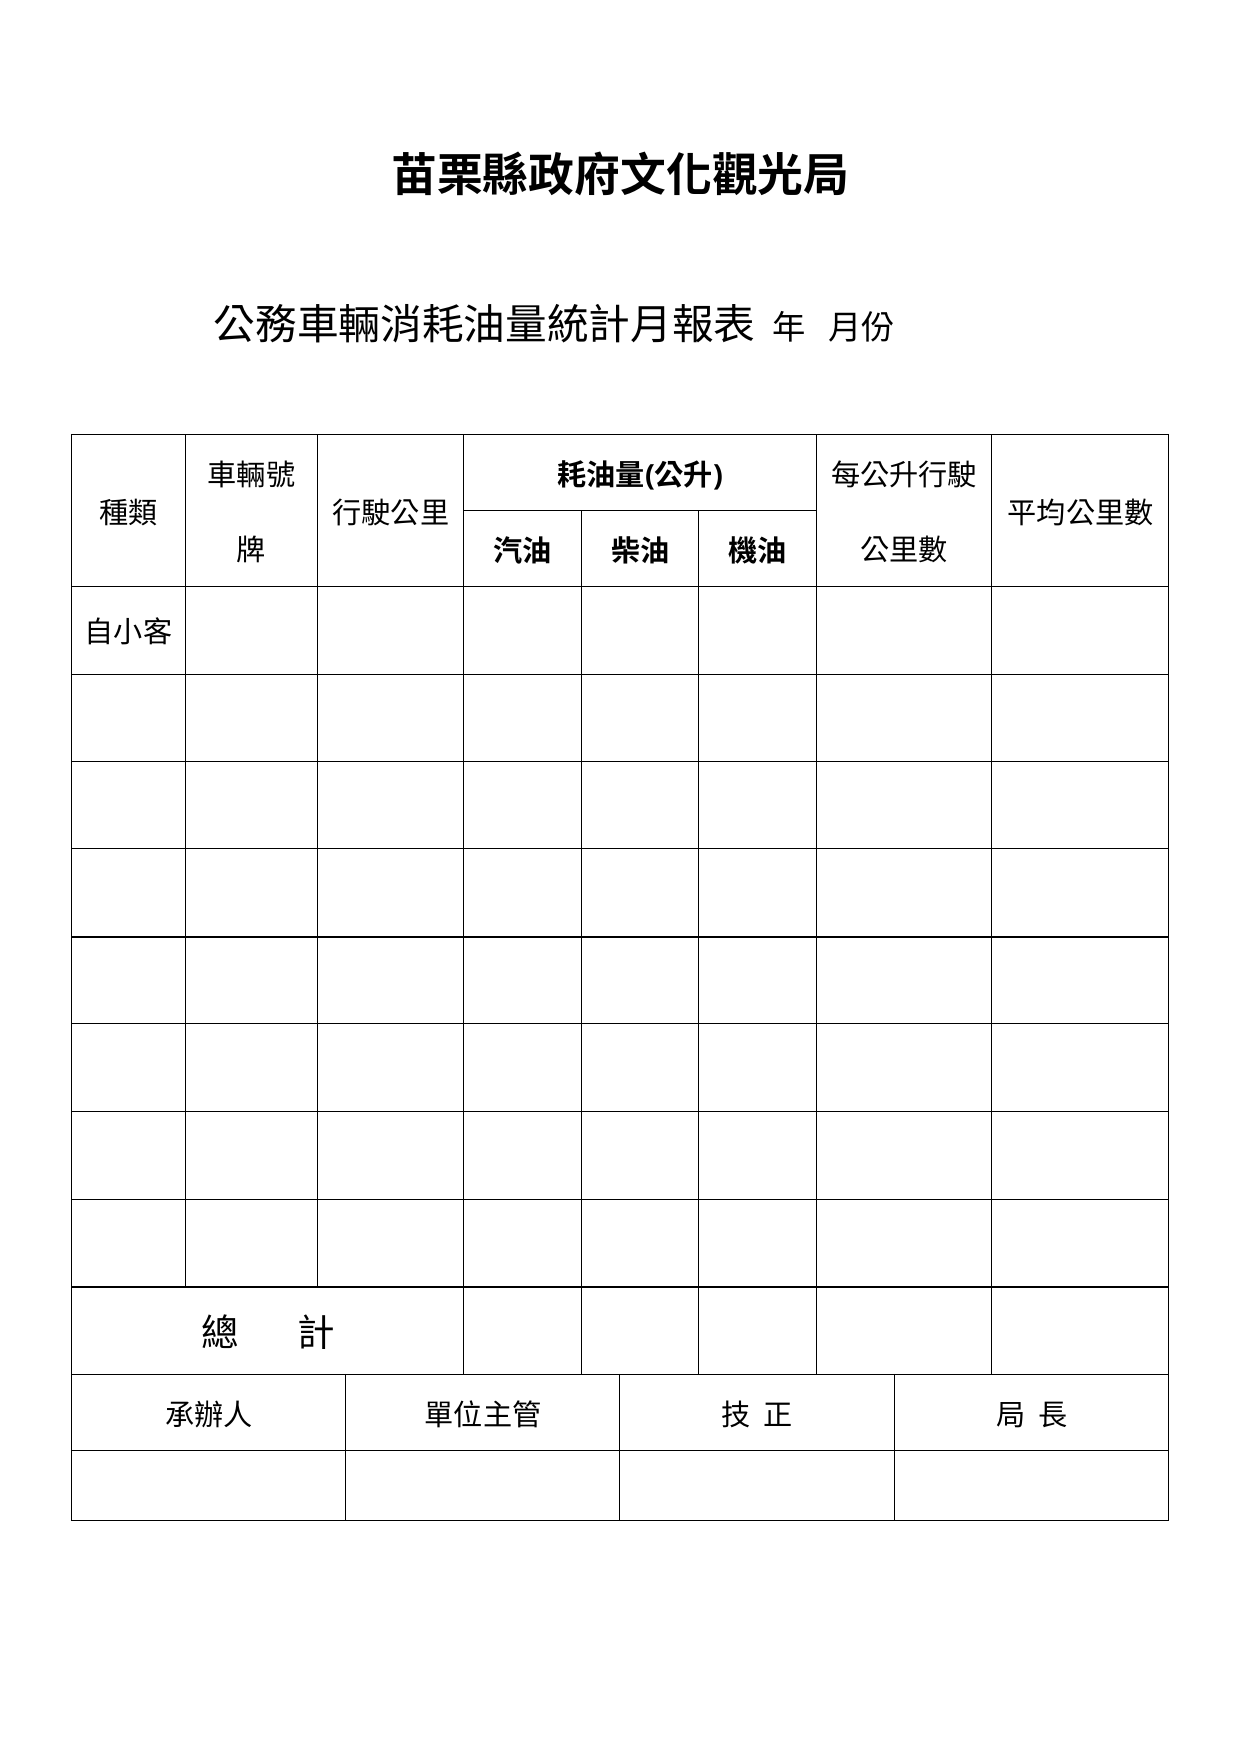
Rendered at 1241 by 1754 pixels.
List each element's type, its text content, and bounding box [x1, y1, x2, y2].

table_cell [817, 1024, 991, 1111]
table_cell [582, 1288, 698, 1374]
table_cell [699, 1024, 816, 1111]
table_cell [699, 762, 816, 848]
table_cell [992, 762, 1168, 848]
table_cell [186, 1024, 317, 1111]
table_cell [464, 1288, 581, 1374]
table_cell [992, 675, 1168, 761]
table_cell [464, 1112, 581, 1199]
table_cell [817, 1288, 991, 1374]
table_header 種類 [72, 435, 185, 586]
table_header 平均公里數 [992, 435, 1168, 586]
table_cell [464, 675, 581, 761]
table_cell [699, 587, 816, 673]
table_cell [464, 938, 581, 1023]
table_header 行駛公里 [318, 435, 463, 586]
table_cell [186, 762, 317, 848]
table_cell 技 正 [620, 1375, 894, 1450]
table_cell [318, 849, 463, 936]
table_cell [582, 587, 698, 673]
table_cell [72, 1451, 345, 1520]
table_cell [699, 849, 816, 936]
table_cell [992, 938, 1168, 1023]
table_cell [318, 762, 463, 848]
table_cell [72, 1024, 185, 1111]
table_cell [817, 762, 991, 848]
table_cell 機油 [699, 511, 816, 586]
table_cell [72, 675, 185, 761]
text 公務車輛消耗油量統計月報表 年 月份 [71, 284, 1169, 359]
table_cell 總 計 [72, 1288, 463, 1374]
table_header 車輛號牌 [186, 435, 317, 586]
table_cell [992, 1288, 1168, 1374]
table_cell [817, 938, 991, 1023]
table_cell [992, 1200, 1168, 1286]
table_cell [318, 587, 463, 673]
table_cell [992, 1112, 1168, 1199]
table_cell [699, 1200, 816, 1286]
text 苗栗縣政府文化觀光局 [71, 134, 1169, 209]
table_cell [464, 762, 581, 848]
table_cell [992, 587, 1168, 673]
table_cell [72, 938, 185, 1023]
table_cell [318, 938, 463, 1023]
table_cell 承辦人 [72, 1375, 345, 1450]
table_cell [817, 1200, 991, 1286]
table_cell [72, 762, 185, 848]
table_cell 局 長 [895, 1375, 1168, 1450]
table_cell 自小客 [72, 587, 185, 673]
table_cell [318, 1024, 463, 1111]
table_cell [72, 1200, 185, 1286]
table_cell [318, 675, 463, 761]
table_cell [992, 1024, 1168, 1111]
table_cell [699, 1288, 816, 1374]
table_cell [464, 1200, 581, 1286]
table_cell 單位主管 [346, 1375, 619, 1450]
table_cell [186, 1200, 317, 1286]
table_cell [464, 1024, 581, 1111]
table_cell [464, 587, 581, 673]
table_cell [895, 1451, 1168, 1520]
table_cell [992, 849, 1168, 936]
table_cell [72, 849, 185, 936]
table_cell [817, 587, 991, 673]
table_cell 柴油 [582, 511, 698, 586]
table_cell [346, 1451, 619, 1520]
table_cell [699, 1112, 816, 1199]
table_cell [582, 1112, 698, 1199]
table_cell [620, 1451, 894, 1520]
table_cell [186, 849, 317, 936]
table_cell 汽油 [464, 511, 581, 586]
table_cell [582, 675, 698, 761]
table_cell [582, 1024, 698, 1111]
table_cell [582, 1200, 698, 1286]
table_cell [464, 849, 581, 936]
table_cell [817, 849, 991, 936]
table_header 耗油量(公升) [464, 435, 816, 510]
table_cell [582, 938, 698, 1023]
table_cell [318, 1200, 463, 1286]
table_cell [186, 1112, 317, 1199]
table_cell [817, 1112, 991, 1199]
table_cell [582, 849, 698, 936]
table_header 每公升行駛公里數 [817, 435, 991, 586]
table_cell [72, 1112, 185, 1199]
table_cell [699, 675, 816, 761]
table_cell [186, 587, 317, 673]
table_cell [582, 762, 698, 848]
table_cell [318, 1112, 463, 1199]
table_cell [186, 675, 317, 761]
table_cell [699, 938, 816, 1023]
table_cell [186, 938, 317, 1023]
table_cell [817, 675, 991, 761]
